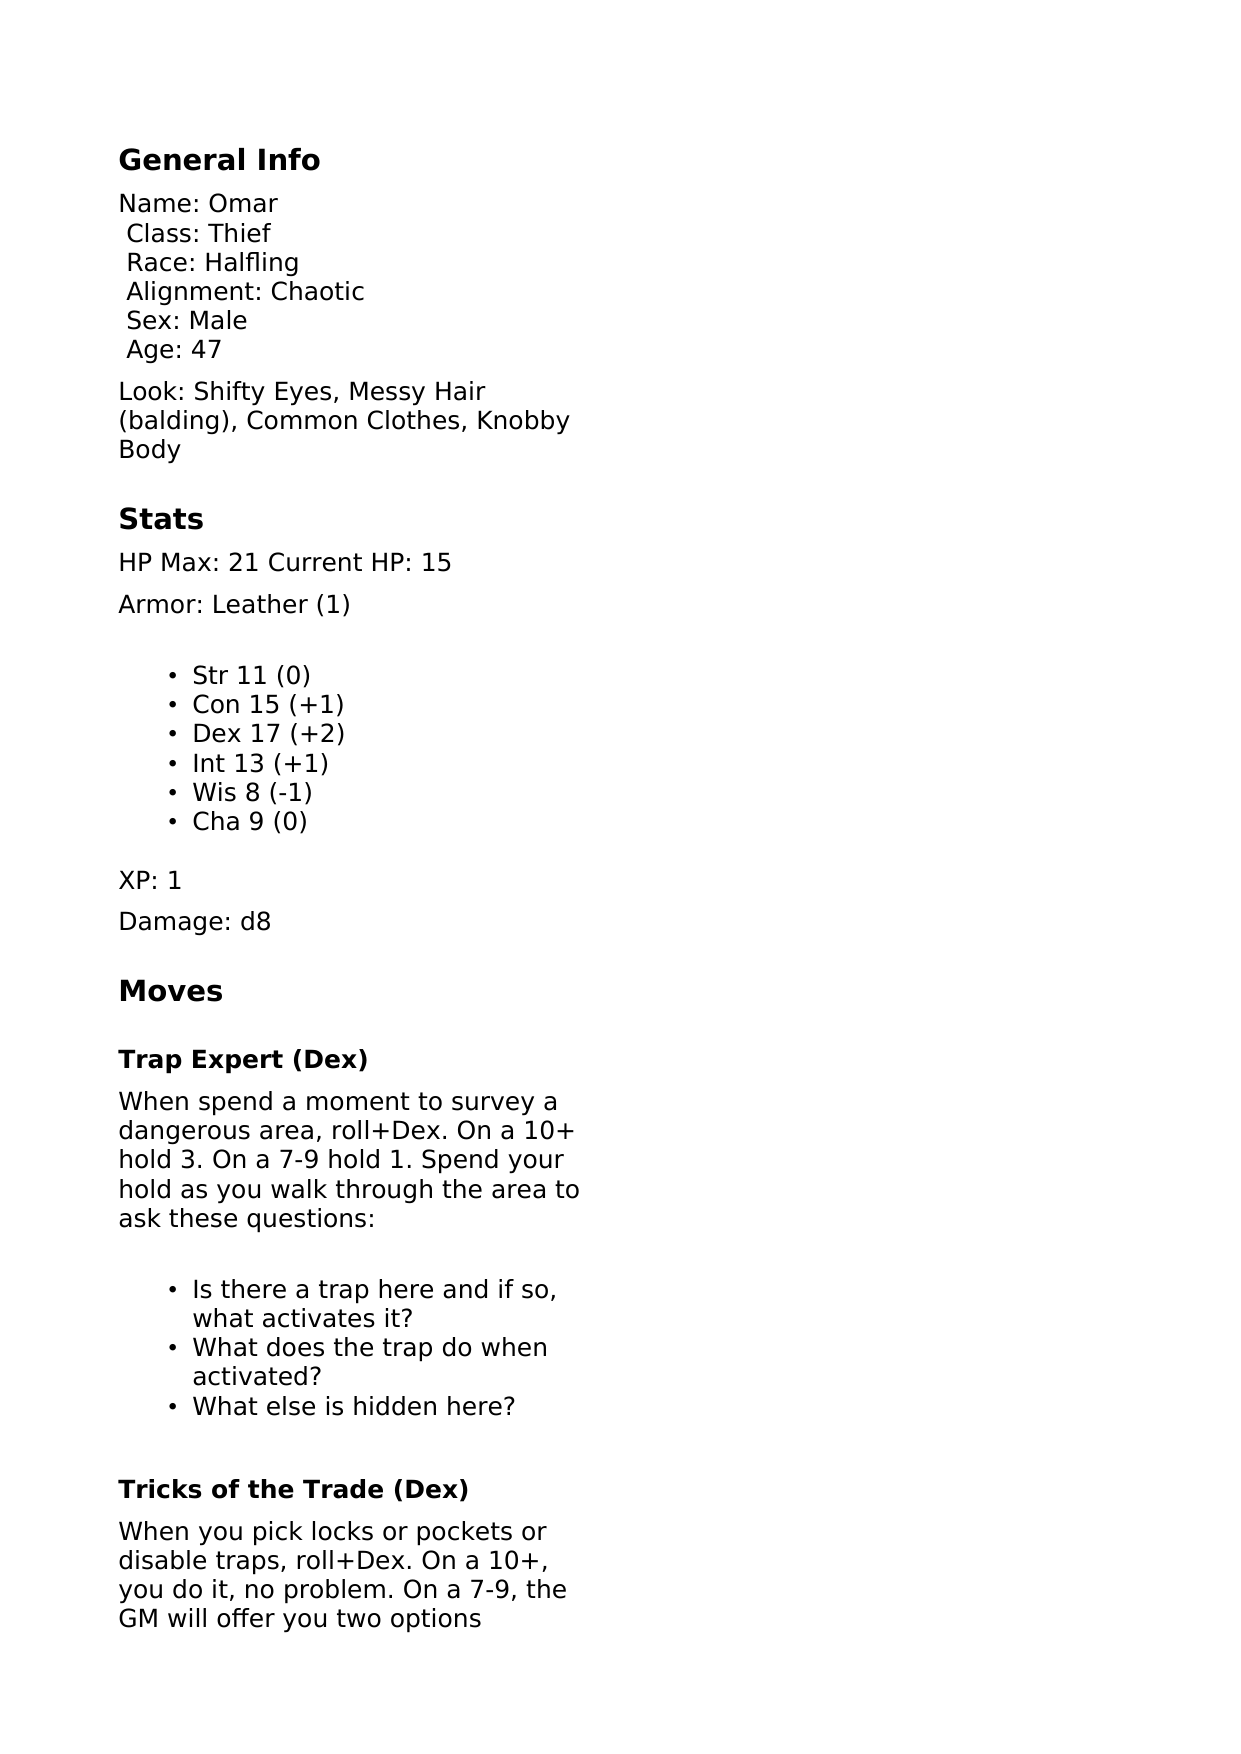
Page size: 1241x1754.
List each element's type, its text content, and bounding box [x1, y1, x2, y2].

table_header [620, 118, 1122, 1634]
table_header General Info Name: Omar Class: Thief Race: Halfling Alignment: Chaotic Sex: Male Age: 47 Look: Shifty Eyes, Messy Hair (balding), Common Clothes, Knobby Body Stats HP Max: 21 Current HP: 15 Armor: Leather (1) Str 11 (0) Con 15 (+1) Dex 17 (+2) Int 13 (+1) Wis 8 (-1) Cha 9 (0) XP: 1 Damage: d8 Moves Trap Expert (Dex) When spend a moment to survey a dangerous area, roll+Dex. On a 10+ hold 3. On a 7-9 hold 1. Spend your hold as you walk through the area to ask these questions: Is there a trap here and if so, what activates it? What does the trap do when activated? What else is hidden here? Tricks of the Trade (Dex) When you pick locks or pockets or disable traps, roll+Dex. On a 10+, you do it, no problem. On a 7-9, the GM will offer you two options [118, 118, 620, 1634]
